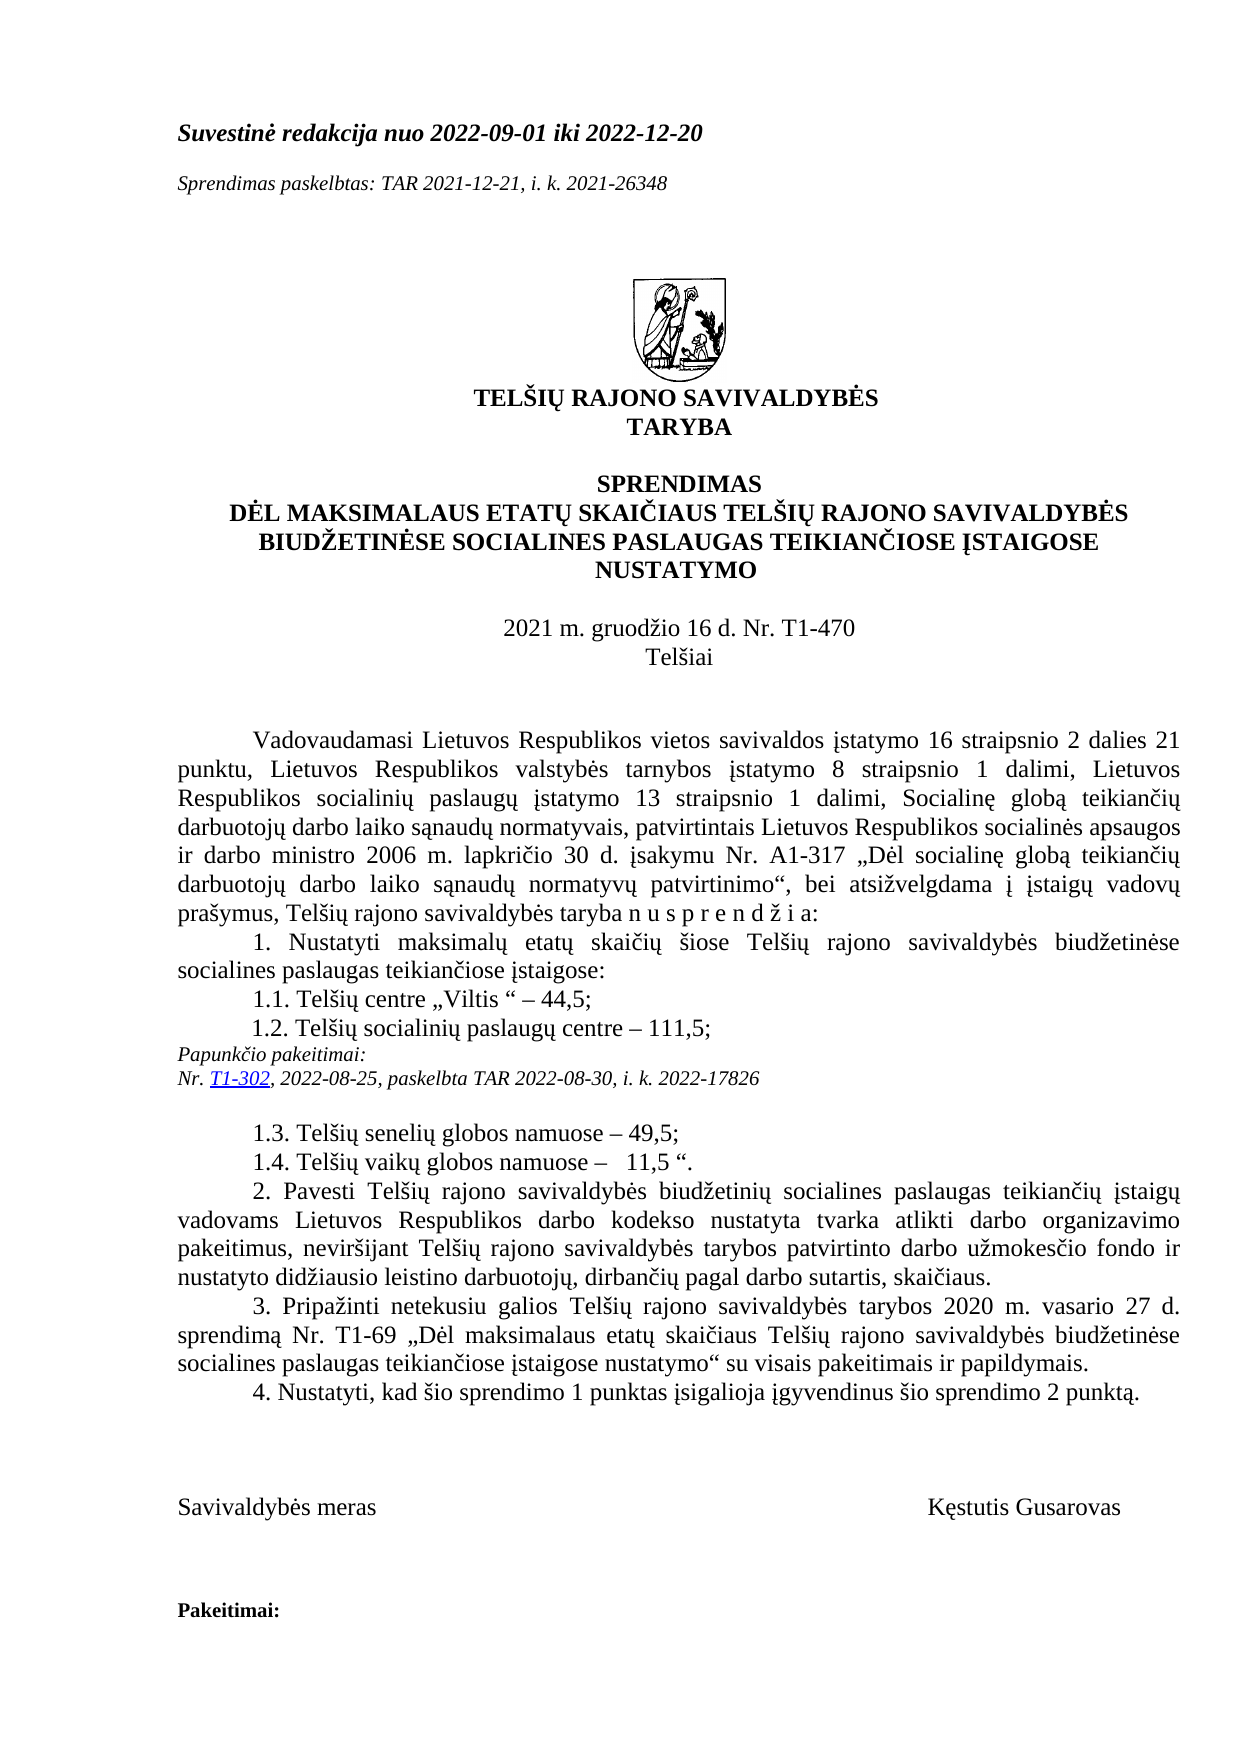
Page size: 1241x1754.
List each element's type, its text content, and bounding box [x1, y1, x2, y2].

text 1.1. Telšių centre „Viltis “ – 44,5; [177, 984, 1181, 1013]
text 4. Nustatyti, kad šio sprendimo 1 punktas įsigalioja įgyvendinus šio sprendimo 2 punktą. [177, 1377, 1181, 1406]
text 1.2. Telšių socialinių paslaugų centre – 111,5; [177, 1013, 1181, 1042]
text 1.4. Telšių vaikų globos namuose – 11,5 “. [177, 1147, 1181, 1176]
text SPRENDIMAS [177, 469, 1181, 498]
text Telšiai [177, 642, 1181, 670]
text dėl maksimalaus etatų skaičiaus telšių rajono savivalDybės biudžetinėse socialines paslaugas teikiančiose įstaigose nustatymo [177, 498, 1181, 584]
text 1.3. Telšių senelių globos namuose – 49,5; [177, 1118, 1181, 1147]
text Sprendimas paskelbtas: TAR 2021-12-21, i. k. 2021-26348 [177, 171, 1181, 195]
text TARYBA [177, 412, 1181, 440]
text Nr. T1-302, 2022-08-25, paskelbta TAR 2022-08-30, i. k. 2022-17826 [177, 1066, 1181, 1090]
text 2. Pavesti Telšių rajono savivaldybės biudžetinių socialines paslaugas teikiančių įstaigų vadovams Lietuvos Respublikos darbo kodekso nustatyta tvarka atlikti darbo organizavimo pakeitimus, neviršijant Telšių rajono savivaldybės tarybos patvirtinto darbo užmokesčio fondo ir nustatyto didžiausio leistino darbuotojų, dirbančių pagal darbo sutartis, skaičiaus. [177, 1176, 1181, 1291]
text Savivaldybės meras Kęstutis Gusarovas [177, 1492, 1181, 1521]
text Vadovaudamasi Lietuvos Respublikos vietos savivaldos įstatymo 16 straipsnio 2 dalies 21 punktu, Lietuvos Respublikos valstybės tarnybos įstatymo 8 straipsnio 1 dalimi, Lietuvos Respublikos socialinių paslaugų įstatymo 13 straipsnio 1 dalimi, Socialinę globą teikiančių darbuotojų darbo laiko sąnaudų normatyvais, patvirtintais Lietuvos Respublikos socialinės apsaugos ir darbo ministro 2006 m. lapkričio 30 d. įsakymu Nr. A1-317 „Dėl socialinę globą teikiančių darbuotojų darbo laiko sąnaudų normatyvų patvirtinimo“, bei atsižvelgdama į įstaigų vadovų prašymus, Telšių rajono savivaldybės taryba n u s p r e n d ž i a: [177, 725, 1181, 927]
text TELŠIŲ RAJONO SAVIVALDYBĖS [177, 383, 1181, 412]
text 2021 m. gruodžio 16 d. Nr. T1-470 [177, 613, 1181, 642]
text Suvestinė redakcija nuo 2022-09-01 iki 2022-12-20 [177, 118, 1181, 147]
text Papunkčio pakeitimai: [177, 1042, 1181, 1066]
text 3. Pripažinti netekusiu galios Telšių rajono savivaldybės tarybos 2020 m. vasario 27 d. sprendimą Nr. T1-69 „Dėl maksimalaus etatų skaičiaus Telšių rajono savivaldybės biudžetinėse socialines paslaugas teikiančiose įstaigose nustatymo“ su visais pakeitimais ir papildymais. [177, 1291, 1181, 1377]
text Pakeitimai: [177, 1598, 1181, 1622]
text 1. Nustatyti maksimalų etatų skaičių šiose Telšių rajono savivaldybės biudžetinėse socialines paslaugas teikiančiose įstaigose: [177, 927, 1181, 984]
